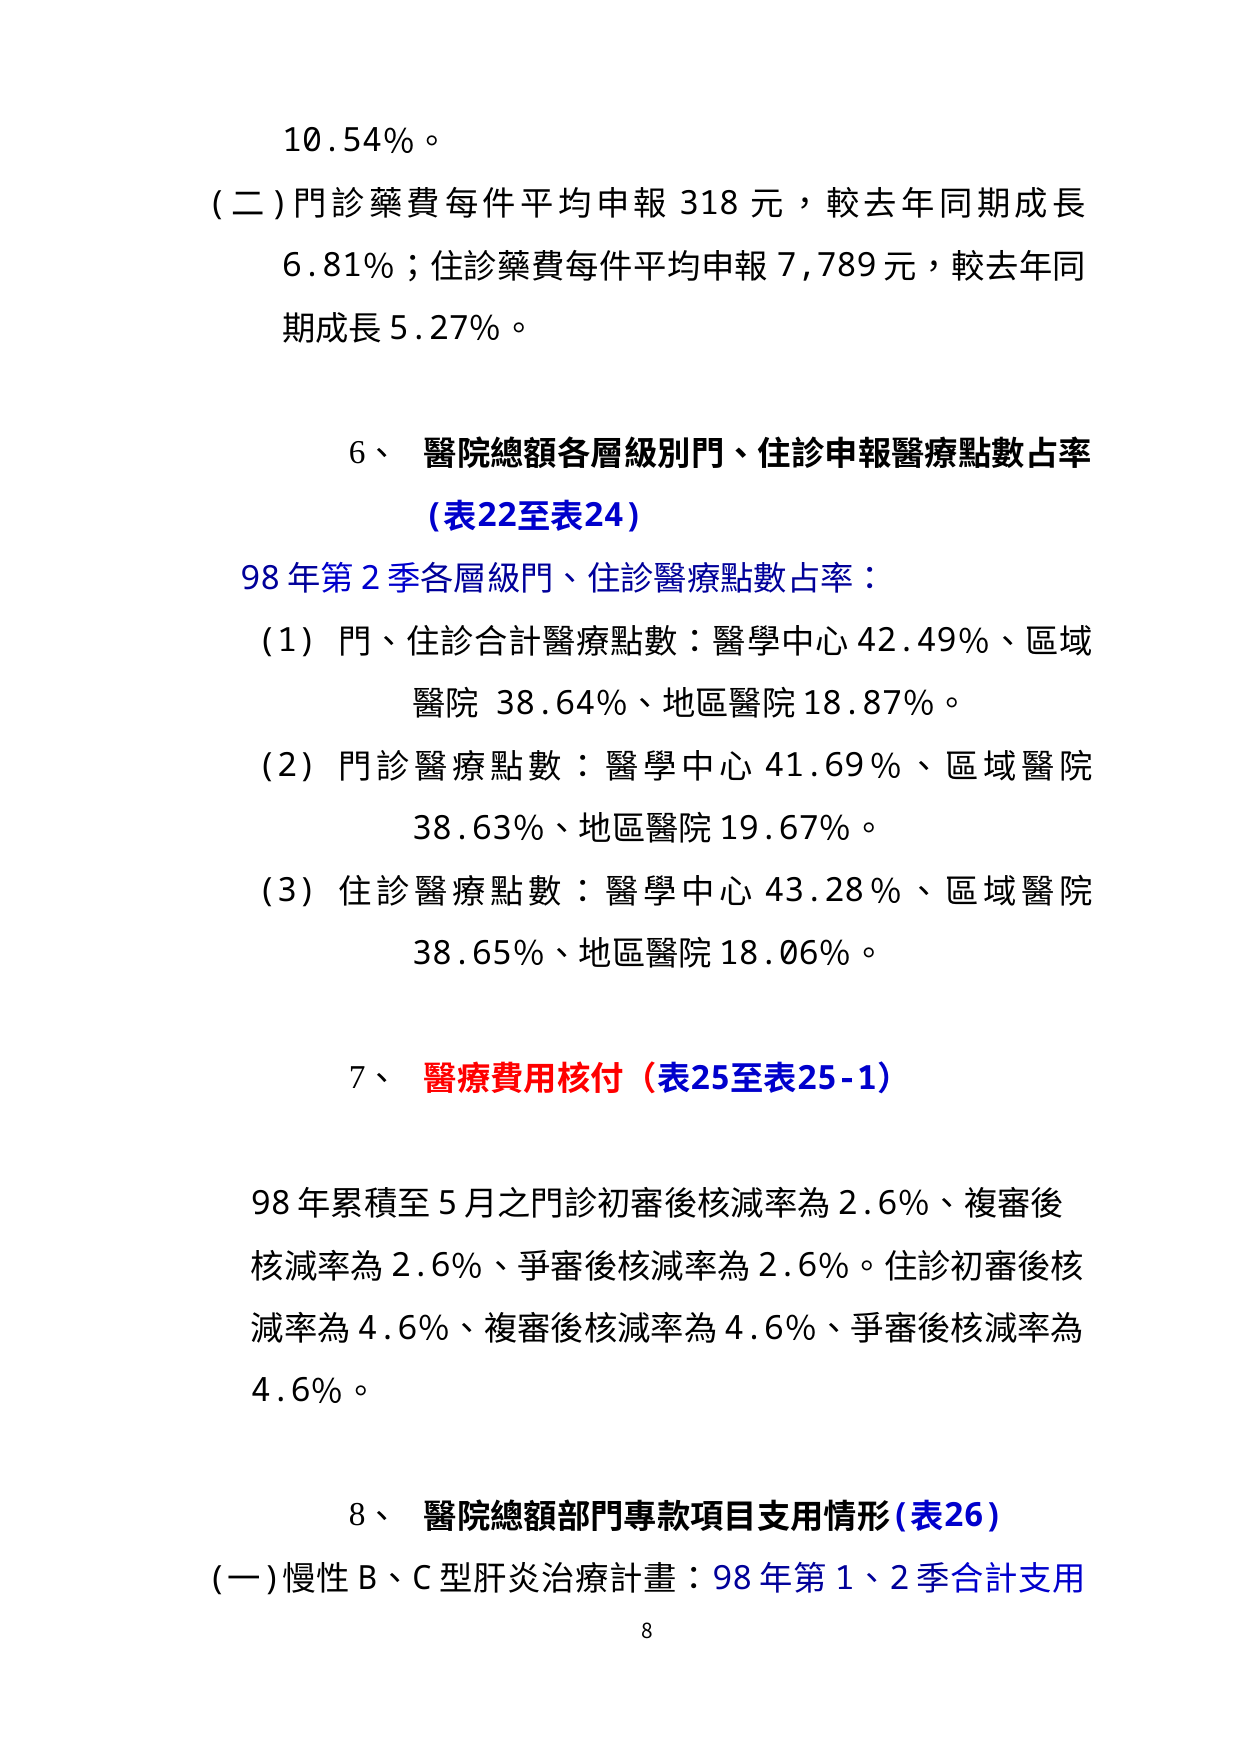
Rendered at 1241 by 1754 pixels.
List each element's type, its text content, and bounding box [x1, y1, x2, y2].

list 住診醫療點數：醫學中心43.28％、區域醫院38.65％、地區醫院18.06％。 [257, 847, 1093, 972]
list 醫院總額各層級別門、住診申報醫療點數占率(表22至表24) [348, 409, 1093, 534]
list 醫院總額部門專款項目支用情形(表26) [348, 1472, 1093, 1534]
list 醫療費用核付（表25至表25-1） [348, 1034, 1093, 1097]
text 10.54％。 [207, 97, 1087, 159]
list 門、住診合計醫療點數：醫學中心42.49％、區域醫院 38.64％、地區醫院18.87％。 [257, 597, 1093, 722]
text (一)慢性B、C型肝炎治療計畫：98年第1、2季合計支用 [207, 1534, 1087, 1597]
list 門診醫療點數：醫學中心41.69％、區域醫院38.63％、地區醫院19.67％。 [257, 722, 1093, 847]
text (二)門診藥費每件平均申報318元，較去年同期成長6.81％；住診藥費每件平均申報7,789元，較去年同期成長5.27％。 [207, 159, 1087, 347]
text 98年累積至5月之門診初審後核減率為2.6％、複審後核減率為2.6％、爭審後核減率為2.6％。住診初審後核減率為4.6％、複審後核減率為4.6％、爭審後核減率為4.6％。 [251, 1159, 1087, 1409]
text 98年第2季各層級門、住診醫療點數占率： [207, 534, 1093, 597]
